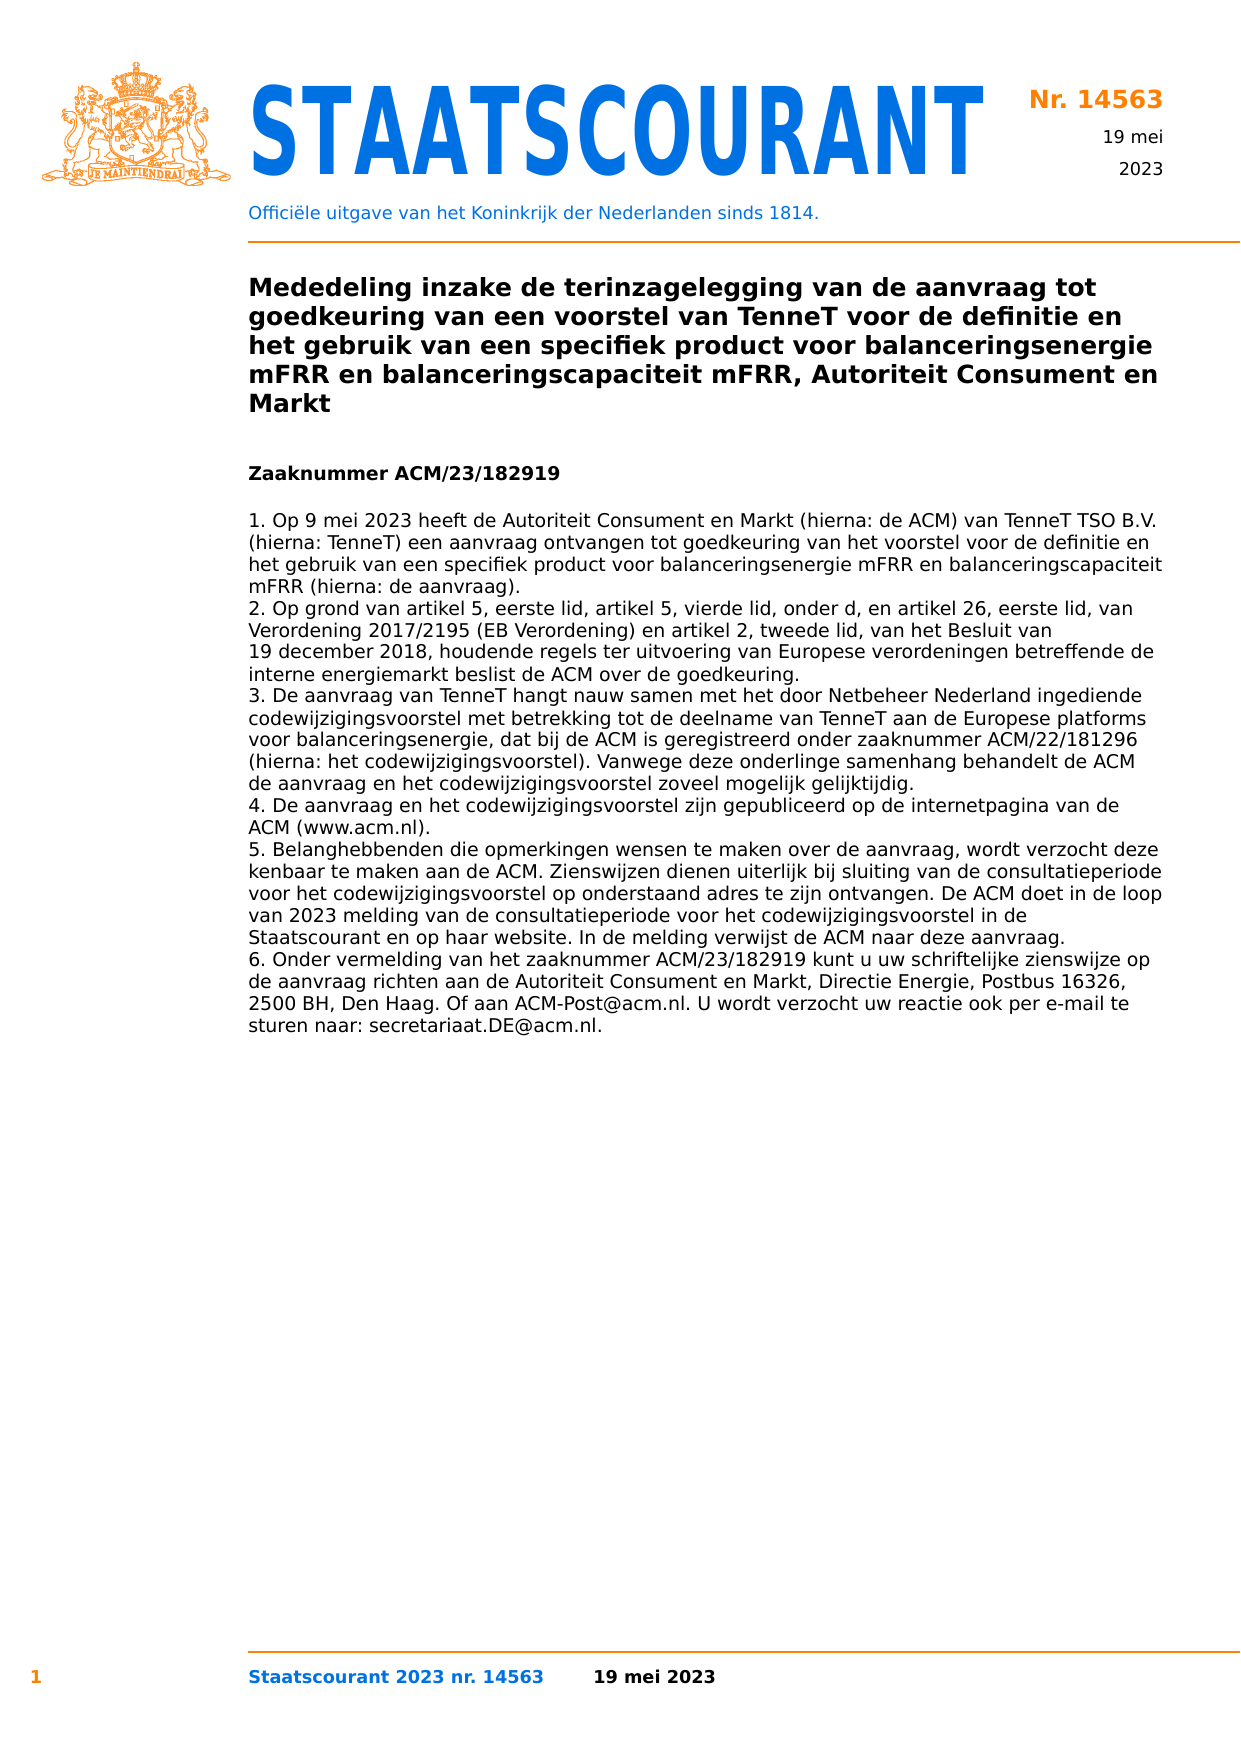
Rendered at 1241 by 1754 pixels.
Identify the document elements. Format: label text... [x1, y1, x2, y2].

table_header STAATSCOURANT [248, 62, 998, 203]
text 4. De aanvraag en het codewijzigingsvoorstel zijn gepubliceerd op de internetpagina van de ACM (www.acm.nl). [248, 795, 1163, 839]
subtitle Mededeling inzake de terinzagelegging van de aanvraag tot goedkeuring van een voorstel van TenneT voor de definitie en het gebruik van een specifiek product voor balanceringsenergie mFRR en balanceringscapaciteit mFRR, Autoriteit Consument en Markt [248, 273, 1163, 419]
text 2. Op grond van artikel 5, eerste lid, artikel 5, vierde lid, onder d, en artikel 26, eerste lid, van Verordening 2017/2195 (EB Verordening) en artikel 2, tweede lid, van het Besluit van 19 december 2018, houdende regels ter uitvoering van Europese verordeningen betreffende de interne energiemarkt beslist de ACM over de goedkeuring. [248, 597, 1163, 685]
table_cell 19 mei [998, 121, 1240, 153]
table_cell Officiële uitgave van het Koninkrijk der Nederlanden sinds 1814. [248, 203, 1240, 241]
subtitle Zaaknummer ACM/23/182919 [248, 463, 1163, 484]
table_header [25, 62, 248, 241]
table_header Nr. 14563 [998, 62, 1240, 121]
table_cell 2023 [998, 153, 1240, 203]
text 6. Onder vermelding van het zaaknummer ACM/23/182919 kunt u uw schriftelijke zienswijze op de aanvraag richten aan de Autoriteit Consument en Markt, Directie Energie, Postbus 16326, 2500 BH, Den Haag. Of aan ACM-Post@acm.nl. U wordt verzocht uw reactie ook per e-mail te sturen naar: secretariaat.DE@acm.nl. [248, 949, 1163, 1037]
text 3. De aanvraag van TenneT hangt nauw samen met het door Netbeheer Nederland ingediende codewijzigingsvoorstel met betrekking tot de deelname van TenneT aan de Europese platforms voor balanceringsenergie, dat bij de ACM is geregistreerd onder zaaknummer ACM/22/181296 (hierna: het codewijzigingsvoorstel). Vanwege deze onderlinge samenhang behandelt de ACM de aanvraag en het codewijzigingsvoorstel zoveel mogelijk gelijktijdig. [248, 685, 1163, 795]
text 1. Op 9 mei 2023 heeft de Autoriteit Consument en Markt (hierna: de ACM) van TenneT TSO B.V. (hierna: TenneT) een aanvraag ontvangen tot goedkeuring van het voorstel voor de definitie en het gebruik van een specifiek product voor balanceringsenergie mFRR en balanceringscapaciteit mFRR (hierna: de aanvraag). [248, 509, 1163, 597]
picture [41, 62, 231, 186]
text 5. Belanghebbenden die opmerkingen wensen te maken over de aanvraag, wordt verzocht deze kenbaar te maken aan de ACM. Zienswijzen dienen uiterlijk bij sluiting van de consultatieperiode voor het codewijzigingsvoorstel op onderstaand adres te zijn ontvangen. De ACM doet in de loop van 2023 melding van de consultatieperiode voor het codewijzigingsvoorstel in de Staatscourant en op haar website. In de melding verwijst de ACM naar deze aanvraag. [248, 839, 1163, 949]
